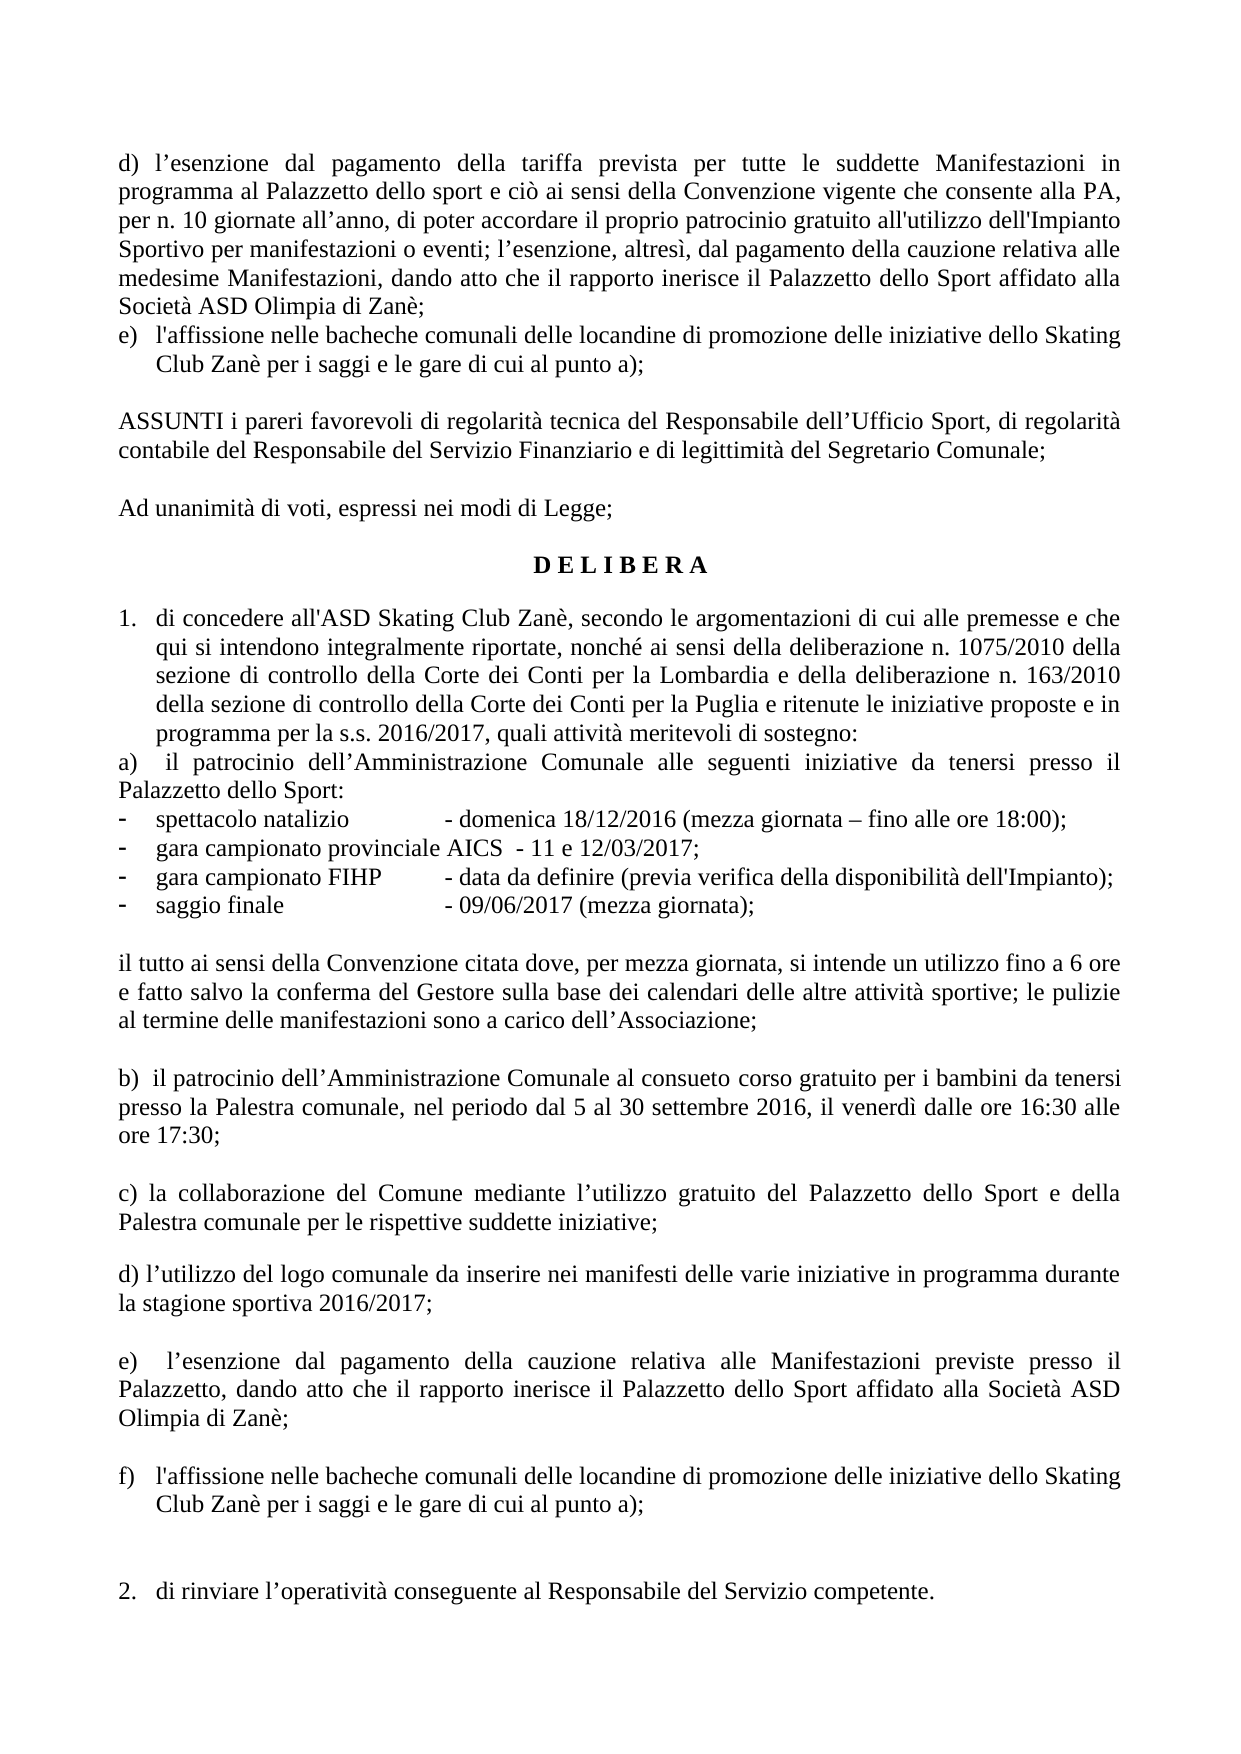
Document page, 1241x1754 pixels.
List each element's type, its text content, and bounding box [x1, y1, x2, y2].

list l'affissione nelle bacheche comunali delle locandine di promozione delle iniziative dello Skating Club Zanè per i saggi e le gare di cui al punto a); [118, 1461, 1122, 1518]
text il tutto ai sensi della Convenzione citata dove, per mezza giornata, si intende un utilizzo fino a 6 ore e fatto salvo la conferma del Gestore sulla base dei calendari delle altre attività sportive; le pulizie al termine delle manifestazioni sono a carico dell’Associazione; [118, 948, 1122, 1034]
text e) l’esenzione dal pagamento della cauzione relativa alle Manifestazioni previste presso il Palazzetto, dando atto che il rapporto inerisce il Palazzetto dello Sport affidato alla Società ASD Olimpia di Zanè; [118, 1346, 1122, 1432]
subtitle di concedere all'ASD Skating Club Zanè, secondo le argomentazioni di cui alle premesse e che qui si intendono integralmente riportate, nonché ai sensi della deliberazione n. 1075/2010 della sezione di controllo della Corte dei Conti per la Lombardia e della deliberazione n. 163/2010 della sezione di controllo della Corte dei Conti per la Puglia e ritenute le iniziative proposte e in programma per la s.s. 2016/2017, quali attività meritevoli di sostegno: [118, 603, 1122, 747]
text b) il patrocinio dell’Amministrazione Comunale al consueto corso gratuito per i bambini da tenersi presso la Palestra comunale, nel periodo dal 5 al 30 settembre 2016, il venerdì dalle ore 16:30 alle ore 17:30; [118, 1063, 1122, 1149]
list spettacolo natalizio - domenica 18/12/2016 (mezza giornata – fino alle ore 18:00); [118, 804, 1122, 833]
list di rinviare l’operatività conseguente al Responsabile del Servizio competente. [118, 1576, 1122, 1604]
list gara campionato provinciale AICS - 11 e 12/03/2017; [118, 833, 1122, 862]
text d) l’esenzione dal pagamento della tariffa prevista per tutte le suddette Manifestazioni in programma al Palazzetto dello sport e ciò ai sensi della Convenzione vigente che consente alla PA, per n. 10 giornate all’anno, di poter accordare il proprio patrocinio gratuito all'utilizzo dell'Impianto Sportivo per manifestazioni o eventi; l’esenzione, altresì, dal pagamento della cauzione relativa alle medesime Manifestazioni, dando atto che il rapporto inerisce il Palazzetto dello Sport affidato alla Società ASD Olimpia di Zanè; [118, 148, 1122, 320]
text Ad unanimità di voti, espressi nei modi di Legge; [118, 493, 1122, 521]
text d) l’utilizzo del logo comunale da inserire nei manifesti delle varie iniziative in programma durante la stagione sportiva 2016/2017; [118, 1259, 1122, 1317]
list l'affissione nelle bacheche comunali delle locandine di promozione delle iniziative dello Skating Club Zanè per i saggi e le gare di cui al punto a); [118, 320, 1122, 378]
list gara campionato FIHP - data da definire (previa verifica della disponibilità dell'Impianto); [118, 862, 1122, 890]
text c) la collaborazione del Comune mediante l’utilizzo gratuito del Palazzetto dello Sport e della Palestra comunale per le rispettive suddette iniziative; [118, 1178, 1122, 1235]
subtitle D E L I B E R A [118, 550, 1122, 579]
text ASSUNTI i pareri favorevoli di regolarità tecnica del Responsabile dell’Ufficio Sport, di regolarità contabile del Responsabile del Servizio Finanziario e di legittimità del Segretario Comunale; [118, 406, 1122, 464]
text a) il patrocinio dell’Amministrazione Comunale alle seguenti iniziative da tenersi presso il Palazzetto dello Sport: [118, 747, 1122, 804]
list saggio finale - 09/06/2017 (mezza giornata); [118, 890, 1122, 919]
